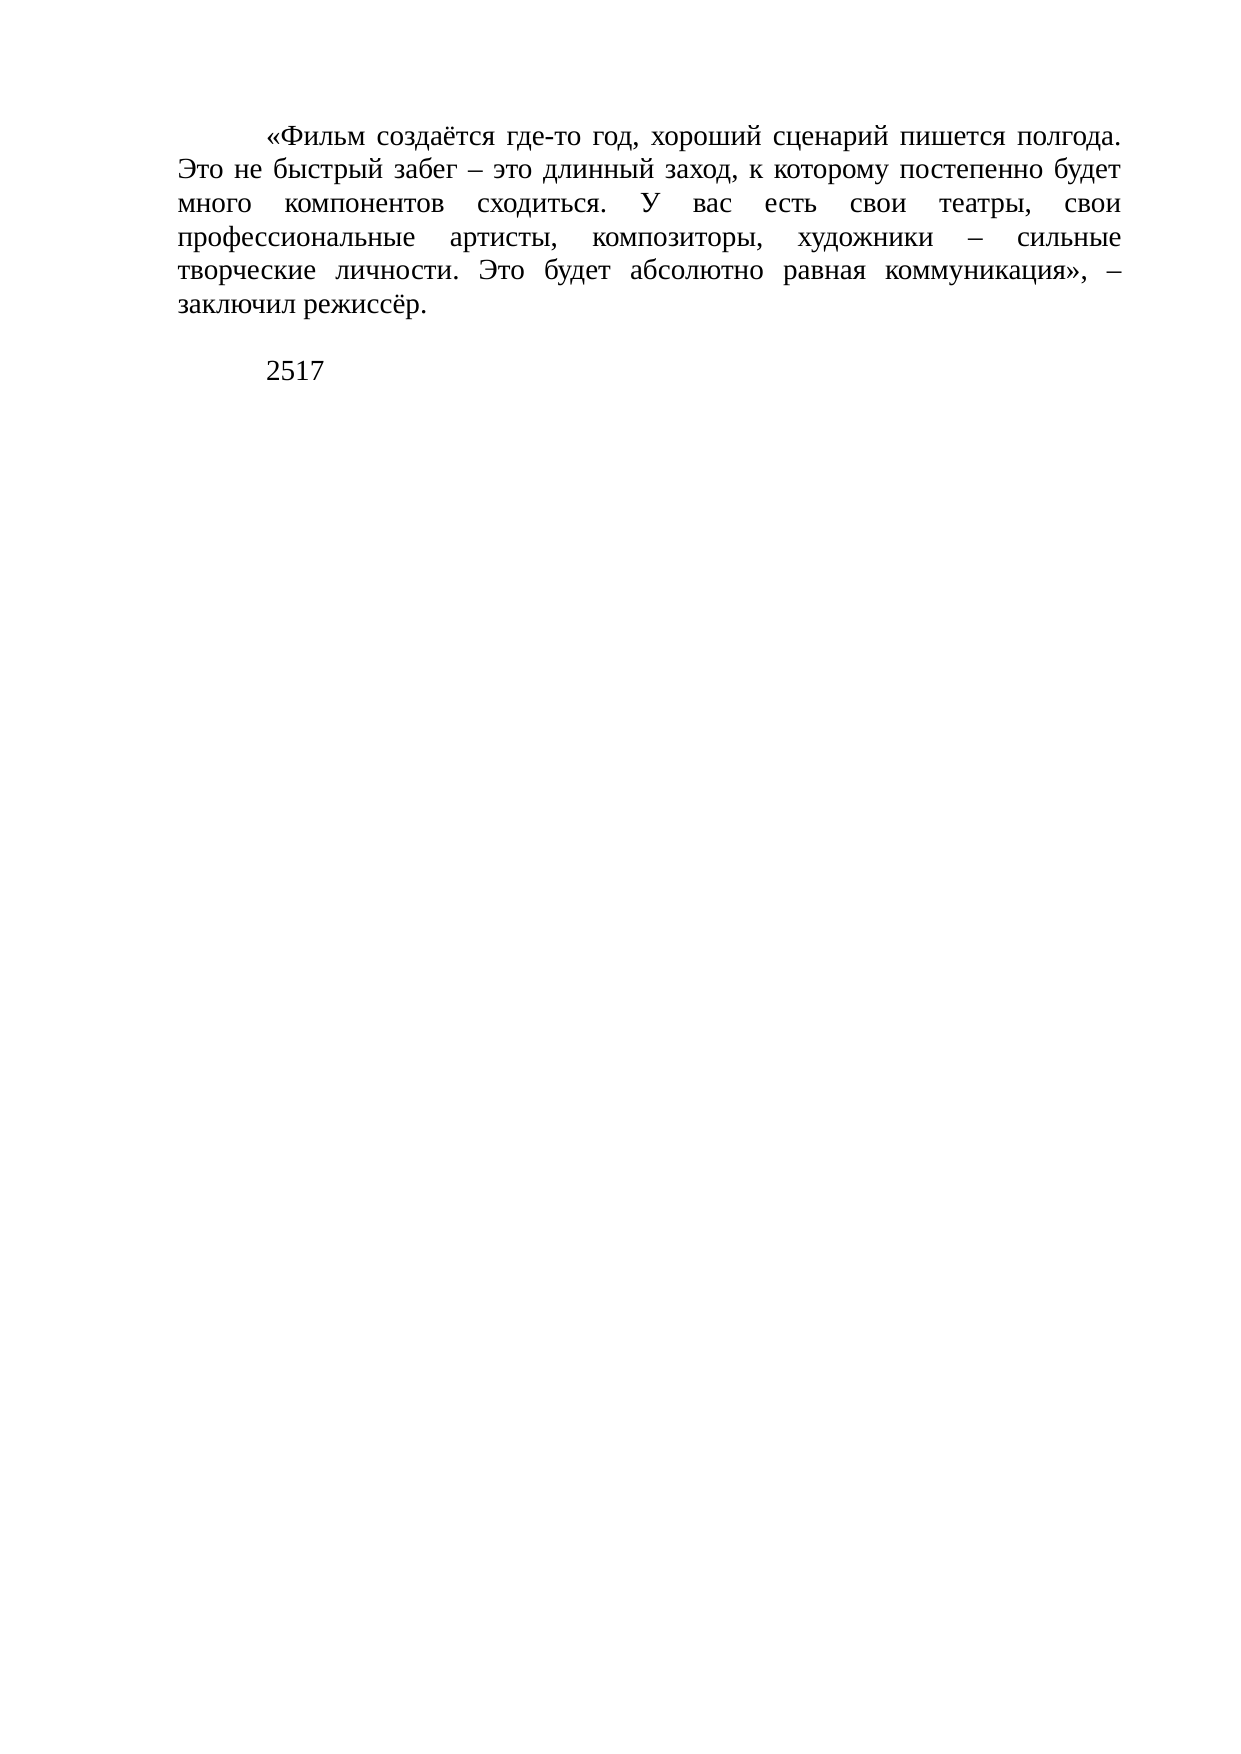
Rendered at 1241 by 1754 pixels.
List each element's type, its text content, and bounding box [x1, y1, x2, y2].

text 2517 [177, 353, 1122, 386]
text «Фильм создаётся где-то год, хороший сценарий пишется полгода. Это не быстрый забег – это длинный заход, к которому постепенно будет много компонентов сходиться. У вас есть свои театры, свои профессиональные артисты, композиторы, художники – сильные творческие личности. Это будет абсолютно равная коммуникация», – заключил режиссёр. [177, 118, 1122, 319]
